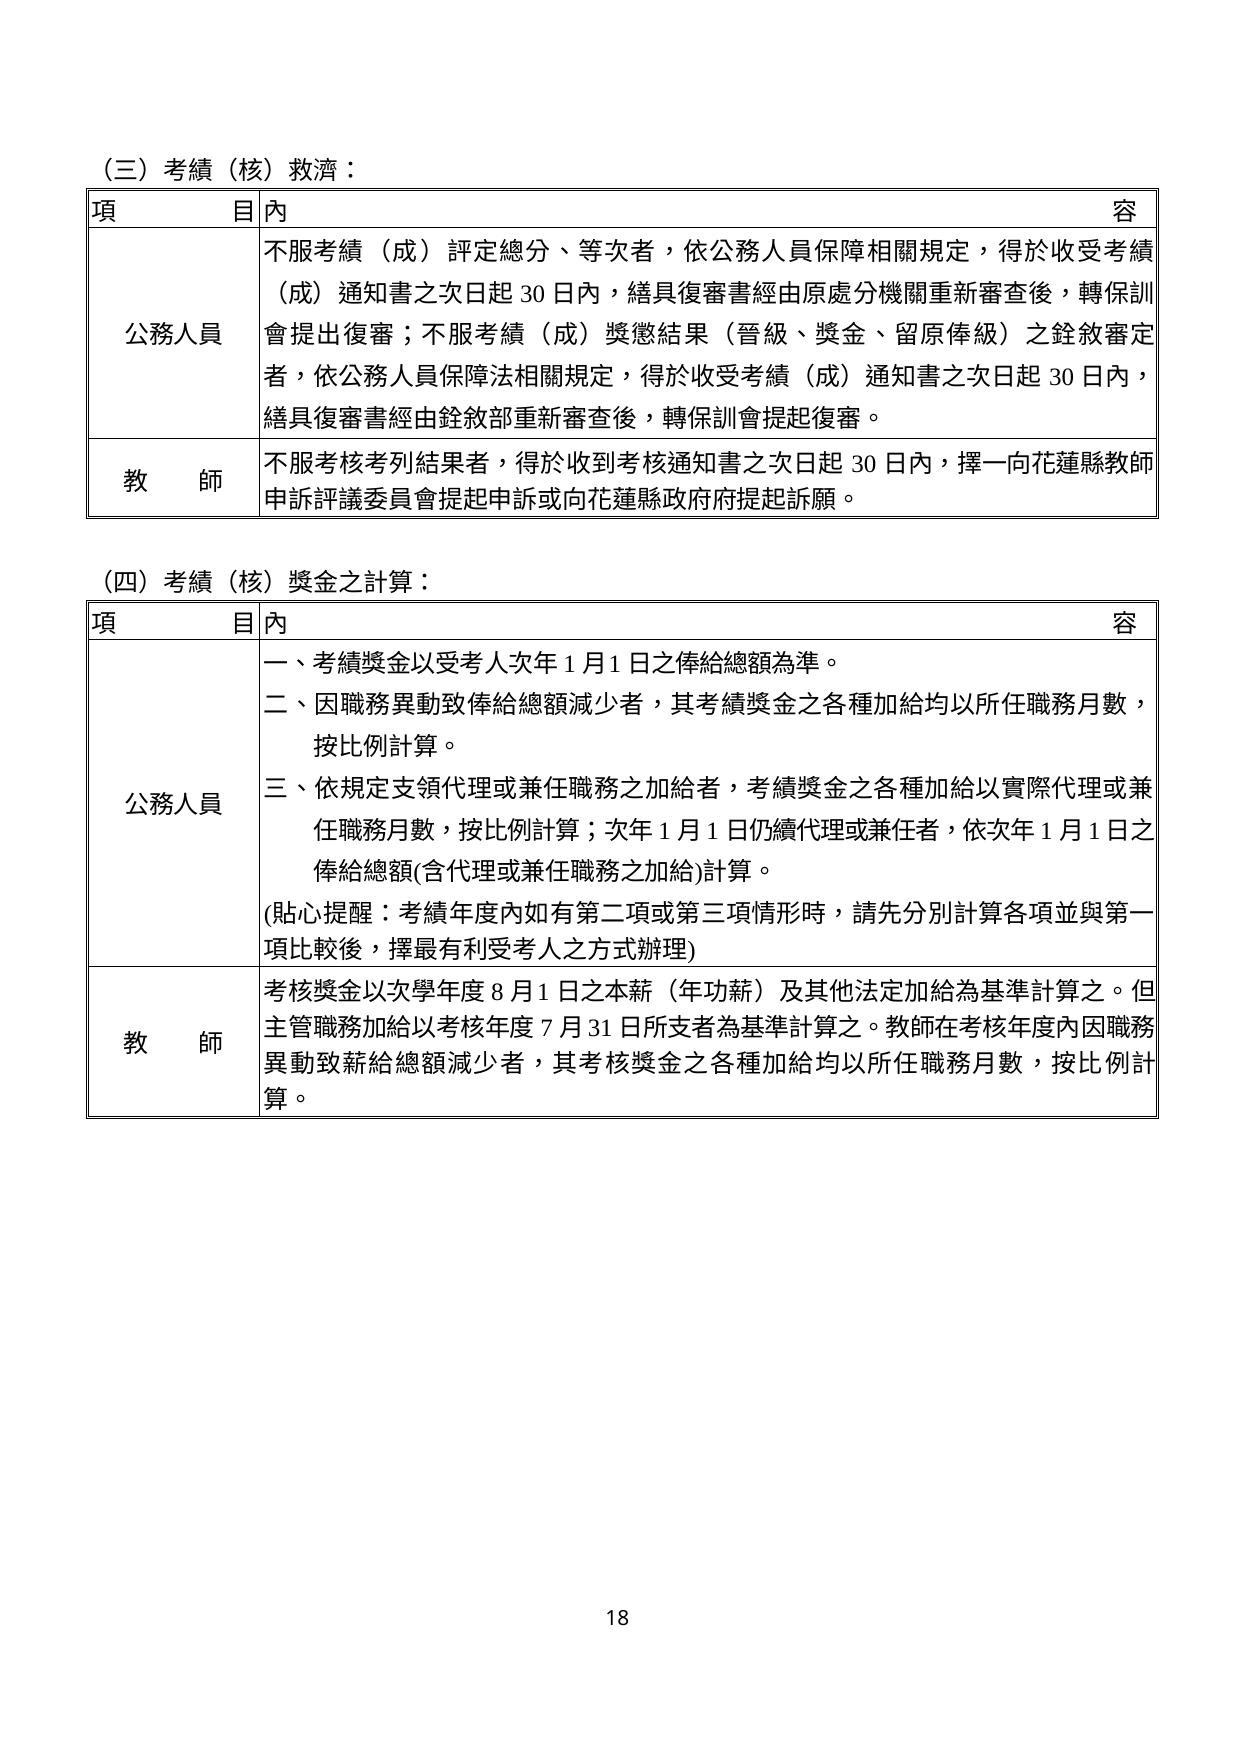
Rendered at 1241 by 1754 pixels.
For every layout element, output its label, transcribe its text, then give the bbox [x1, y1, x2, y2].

table_header 項 目 [89, 603, 259, 639]
table_cell 一、考績獎金以受考人次年 1 月 1 日之俸給總額為準。 二、因職務異動致俸給總額減少者，其考績獎金之各種加給均以所任職務月數，按比例計算。 三、依規定支領代理或兼任職務之加給者，考績獎金之各種加給以實際代理或兼任職務月數，按比例計算；次年 1 月 1 日仍續代理或兼任者，依次年 1 月 1日之俸給總額(含代理或兼任職務之加給)計算。 (貼心提醒：考績年度內如有第二項或第三項情形時，請先分別計算各項並與第一項比較後，擇最有利受考人之方式辦理) [260, 640, 1156, 966]
table_cell 公務人員 [89, 228, 259, 438]
table_cell 公務人員 [89, 640, 259, 966]
table_cell 教 師 [89, 967, 259, 1116]
table_cell 考核獎金以次學年度 8 月 1 日之本薪（年功薪）及其他法定加給為基準計算之。但主管職務加給以考核年度 7 月 31 日所支者為基準計算之。教師在考核年度內因職務異動致薪給總額減少者，其考核獎金之各種加給均以所任職務月數，按比例計算。 [260, 967, 1156, 1116]
table_header 項 目 [89, 191, 259, 227]
table_cell 不服考績（成）評定總分、等次者，依公務人員保障相關規定，得於收受考績（成）通知書之次日起 30 日內，繕具復審書經由原處分機關重新審查後，轉保訓會提出復審；不服考績（成）獎懲結果（晉級、獎金、留原俸級）之銓敘審定者，依公務人員保障法相關規定，得於收受考績（成）通知書之次日起 30 日內，繕具復審書經由銓敘部重新審查後，轉保訓會提起復審。 [260, 228, 1156, 438]
table_cell 不服考核考列結果者，得於收到考核通知書之次日起 30 日內，擇一向花蓮縣教師申訴評議委員會提起申訴或向花蓮縣政府府提起訴願。 [260, 439, 1156, 516]
text （四）考績（核）獎金之計算： [89, 562, 1169, 599]
text （三）考績（核）救濟： [89, 151, 1169, 187]
table_header 內 容 [260, 603, 1156, 639]
table_header 內 容 [260, 191, 1156, 227]
table_cell 教 師 [89, 439, 259, 516]
